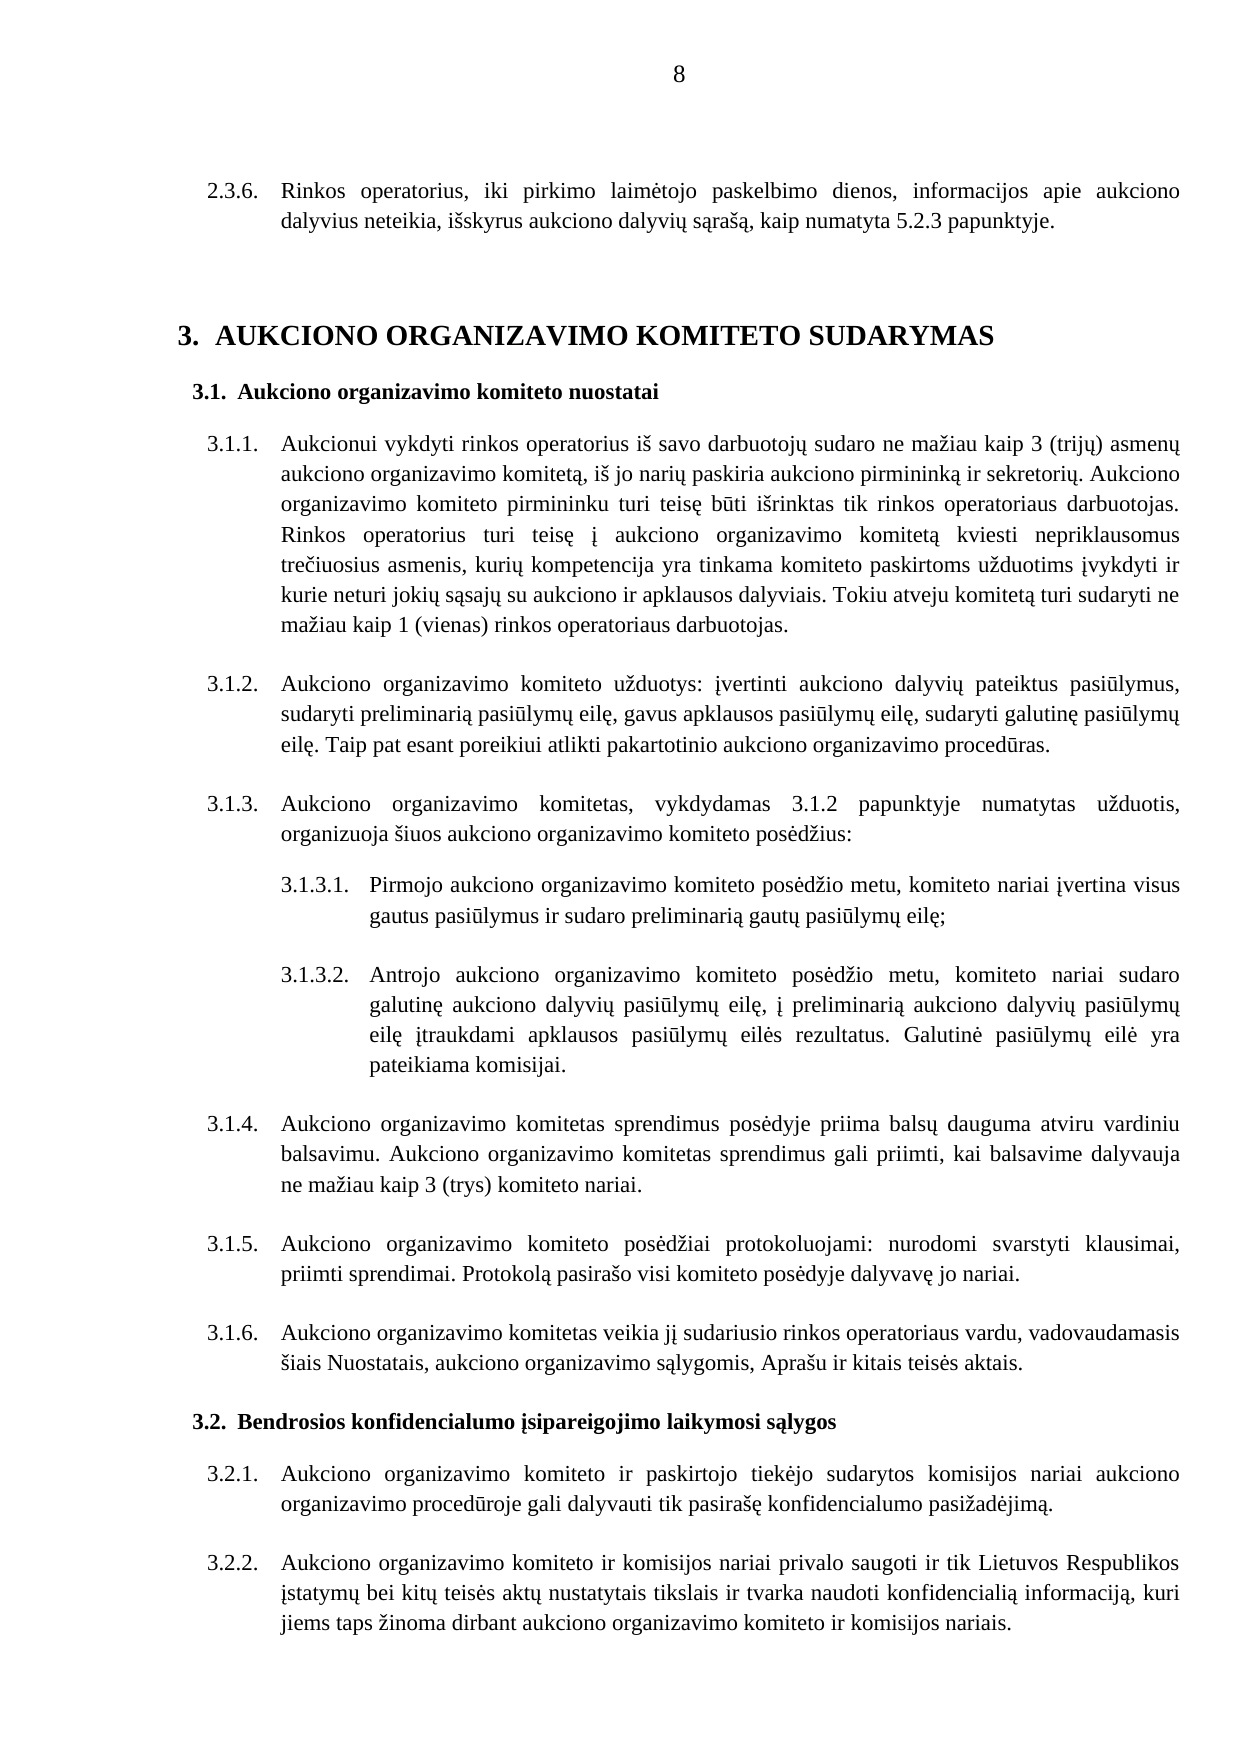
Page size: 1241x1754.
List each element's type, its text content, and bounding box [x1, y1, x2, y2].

text 3.1.4. Aukciono organizavimo komitetas sprendimus posėdyje priima balsų dauguma atviru vardiniu balsavimu. Aukciono organizavimo komitetas sprendimus gali priimti, kai balsavime dalyvauja ne mažiau kaip 3 (trys) komiteto nariai. [207, 1110, 1181, 1197]
text 3.2.2. Aukciono organizavimo komiteto ir komisijos nariai privalo saugoti ir tik Lietuvos Respublikos įstatymų bei kitų teisės aktų nustatytais tikslais ir tvarka naudoti konfidencialią informaciją, kuri jiems taps žinoma dirbant aukciono organizavimo komiteto ir komisijos nariais. [207, 1549, 1181, 1636]
text 3.1.3.2. Antrojo aukciono organizavimo komiteto posėdžio metu, komiteto nariai sudaro galutinę aukciono dalyvių pasiūlymų eilę, į preliminarią aukciono dalyvių pasiūlymų eilę įtraukdami apklausos pasiūlymų eilės rezultatus. Galutinė pasiūlymų eilė yra pateikiama komisijai. [281, 961, 1181, 1078]
text 3.1.6. Aukciono organizavimo komitetas veikia jį sudariusio rinkos operatoriaus vardu, vadovaudamasis šiais Nuostatais, aukciono organizavimo sąlygomis, Aprašu ir kitais teisės aktais. [207, 1319, 1181, 1375]
text 3.1. Aukciono organizavimo komiteto nuostatai [192, 378, 1181, 404]
text 3.1.3.1. Pirmojo aukciono organizavimo komiteto posėdžio metu, komiteto nariai įvertina visus gautus pasiūlymus ir sudaro preliminarią gautų pasiūlymų eilę; [281, 872, 1181, 928]
text 2.3.6. Rinkos operatorius, iki pirkimo laimėtojo paskelbimo dienos, informacijos apie aukciono dalyvius neteikia, išskyrus aukciono dalyvių sąrašą, kaip numatyta 5.2.3 papunktyje. [207, 177, 1181, 234]
text 3.1.5. Aukciono organizavimo komiteto posėdžiai protokoluojami: nurodomi svarstyti klausimai, priimti sprendimai. Protokolą pasirašo visi komiteto posėdyje dalyvavę jo nariai. [207, 1230, 1181, 1286]
text 3.1.1. Aukcionui vykdyti rinkos operatorius iš savo darbuotojų sudaro ne mažiau kaip 3 (trijų) asmenų aukciono organizavimo komitetą, iš jo narių paskiria aukciono pirmininką ir sekretorių. Aukciono organizavimo komiteto pirmininku turi teisę būti išrinktas tik rinkos operatoriaus darbuotojas. Rinkos operatorius turi teisę į aukciono organizavimo komitetą kviesti nepriklausomus trečiuosius asmenis, kurių kompetencija yra tinkama komiteto paskirtoms užduotims įvykdyti ir kurie neturi jokių sąsajų su aukciono ir apklausos dalyviais. Tokiu atveju komitetą turi sudaryti ne mažiau kaip 1 (vienas) rinkos operatoriaus darbuotojas. [207, 430, 1181, 638]
text 3.2.1. Aukciono organizavimo komiteto ir paskirtojo tiekėjo sudarytos komisijos nariai aukciono organizavimo procedūroje gali dalyvauti tik pasirašę konfidencialumo pasižadėjimą. [207, 1460, 1181, 1516]
text 3.1.2. Aukciono organizavimo komiteto užduotys: įvertinti aukciono dalyvių pateiktus pasiūlymus, sudaryti preliminarią pasiūlymų eilę, gavus apklausos pasiūlymų eilę, sudaryti galutinę pasiūlymų eilę. Taip pat esant poreikiui atlikti pakartotinio aukciono organizavimo procedūras. [207, 670, 1181, 757]
text 3.1.3. Aukciono organizavimo komitetas, vykdydamas 3.1.2 papunktyje numatytas užduotis, organizuoja šiuos aukciono organizavimo komiteto posėdžius: [207, 789, 1181, 846]
text 3.2. Bendrosios konfidencialumo įsipareigojimo laikymosi sąlygos [192, 1408, 1181, 1434]
text 3. AUKCIONO ORGANIZAVIMO KOMITETO SUDARYMAS [177, 318, 1181, 352]
